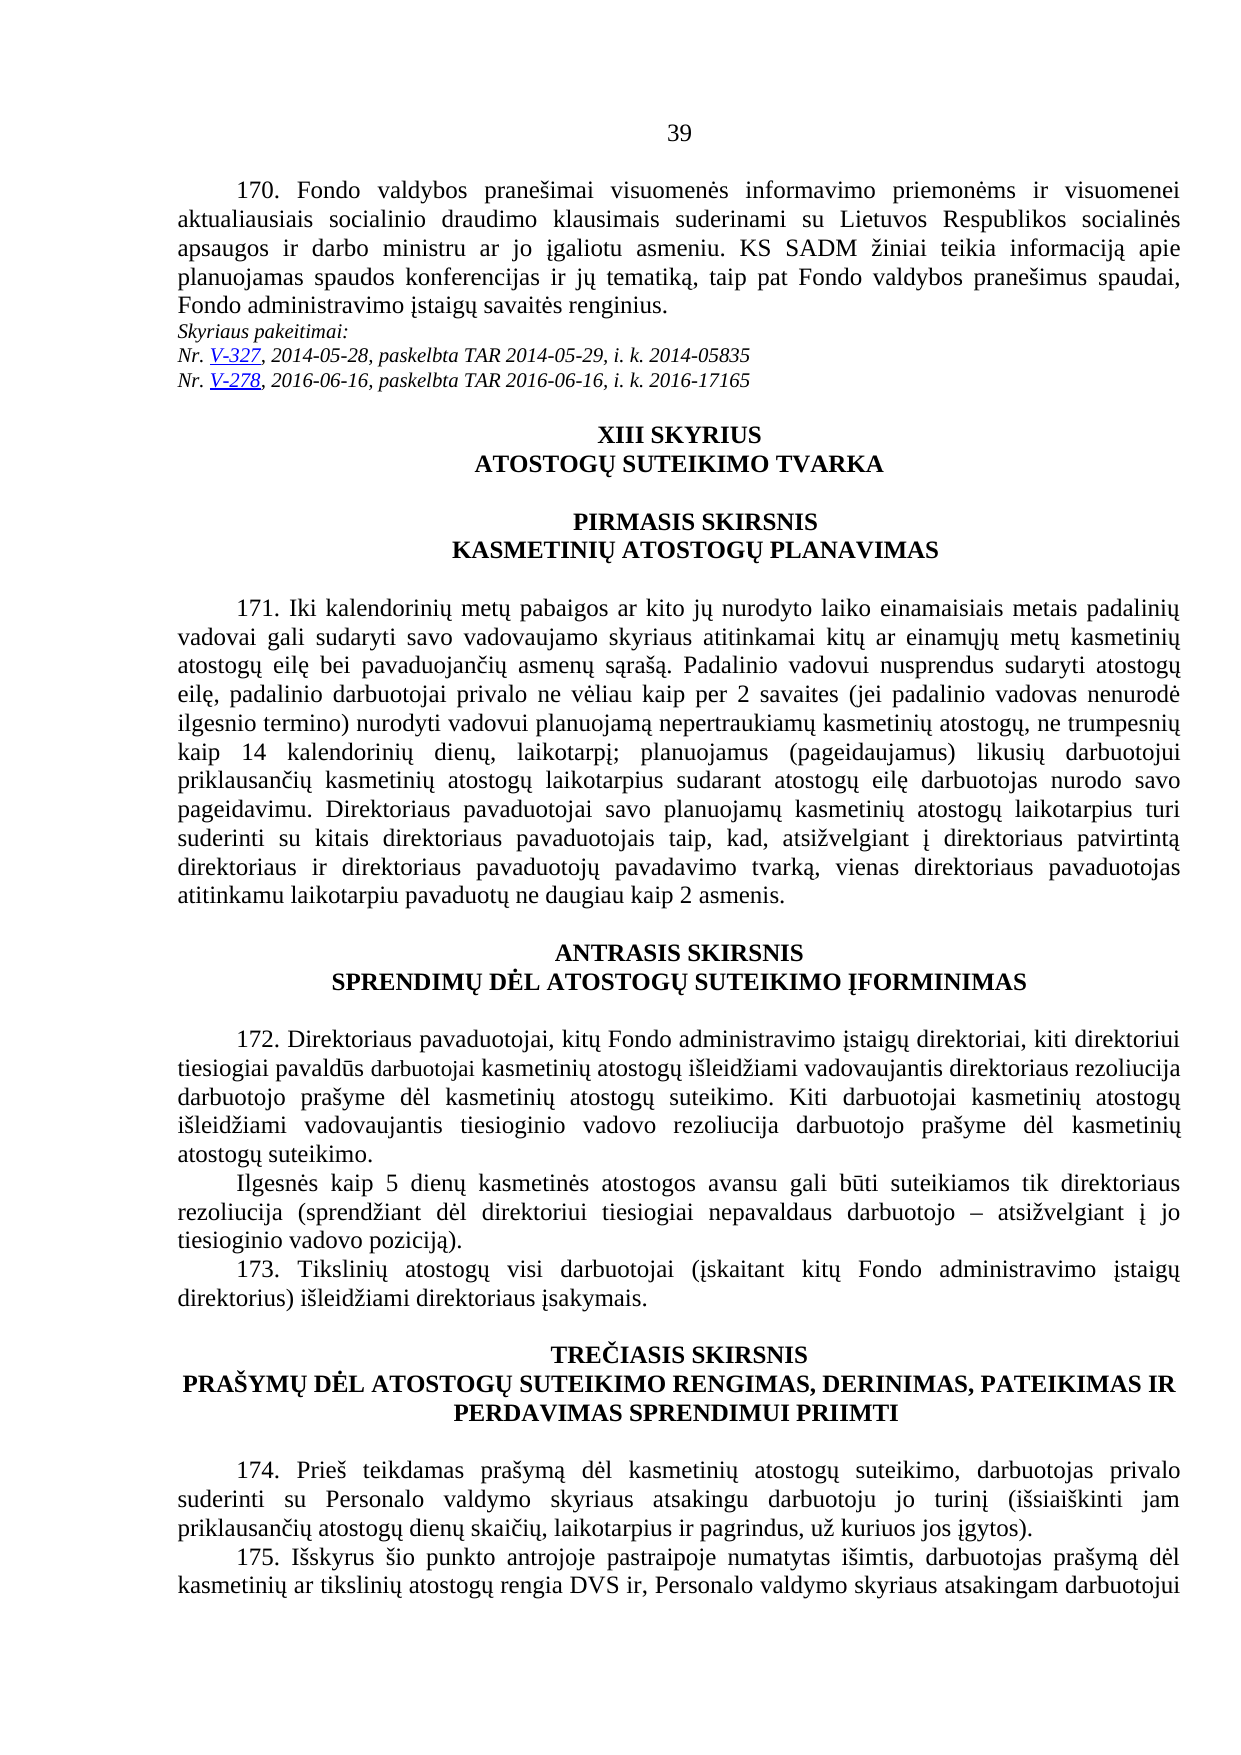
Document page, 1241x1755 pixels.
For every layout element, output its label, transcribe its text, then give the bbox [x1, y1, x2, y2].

text 175. Išskyrus šio punkto antrojoje pastraipoje numatytas išimtis, darbuotojas prašymą dėl kasmetinių ar tikslinių atostogų rengia DVS ir, Personalo valdymo skyriaus atsakingam darbuotojui [177, 1542, 1181, 1599]
text antrasis skirsnis [177, 938, 1181, 967]
text sprendimų dėl atostogų suteikimo įforminimas [177, 967, 1181, 995]
text Kasmetinių atostogų planavimas [177, 535, 1181, 564]
text trečiasis skirsnis [177, 1340, 1181, 1369]
text Pirmasis skirsnis [177, 507, 1181, 535]
text ATOSTOGŲ SUTEIKIMO TVARKA [177, 449, 1181, 478]
text 171. Iki kalendorinių metų pabaigos ar kito jų nurodyto laiko einamaisiais metais padalinių vadovai gali sudaryti savo vadovaujamo skyriaus atitinkamai kitų ar einamųjų metų kasmetinių atostogų eilę bei pavaduojančių asmenų sąrašą. Padalinio vadovui nusprendus sudaryti atostogų eilę, padalinio darbuotojai privalo ne vėliau kaip per 2 savaites (jei padalinio vadovas nenurodė ilgesnio termino) nurodyti vadovui planuojamą nepertraukiamų kasmetinių atostogų, ne trumpesnių kaip 14 kalendorinių dienų, laikotarpį; planuojamus (pageidaujamus) likusių darbuotojui priklausančių kasmetinių atostogų laikotarpius sudarant atostogų eilę darbuotojas nurodo savo pageidavimu. Direktoriaus pavaduotojai savo planuojamų kasmetinių atostogų laikotarpius turi suderinti su kitais direktoriaus pavaduotojais taip, kad, atsižvelgiant į direktoriaus patvirtintą direktoriaus ir direktoriaus pavaduotojų pavadavimo tvarką, vienas direktoriaus pavaduotojas atitinkamu laikotarpiu pavaduotų ne daugiau kaip 2 asmenis. [177, 593, 1181, 909]
text prašymų dėl atostogų suteikimo rengimas, derinimas, pateikimas ir perdavimas sprendimui priimti [177, 1369, 1181, 1427]
text Nr. V-327, 2014-05-28, paskelbta TAR 2014-05-29, i. k. 2014-05835 [177, 343, 1181, 367]
text Ilgesnės kaip 5 dienų kasmetinės atostogos avansu gali būti suteikiamos tik direktoriaus rezoliucija (sprendžiant dėl direktoriui tiesiogiai nepavaldaus darbuotojo – atsižvelgiant į jo tiesioginio vadovo poziciją). [177, 1168, 1181, 1254]
text 173. Tikslinių atostogų visi darbuotojai (įskaitant kitų Fondo administravimo įstaigų direktorius) išleidžiami direktoriaus įsakymais. [177, 1254, 1181, 1312]
text 174. Prieš teikdamas prašymą dėl kasmetinių atostogų suteikimo, darbuotojas privalo suderinti su Personalo valdymo skyriaus atsakingu darbuotoju jo turinį (išsiaiškinti jam priklausančių atostogų dienų skaičių, laikotarpius ir pagrindus, už kuriuos jos įgytos). [177, 1455, 1181, 1542]
text Nr. V-278, 2016-06-16, paskelbta TAR 2016-06-16, i. k. 2016-17165 [177, 367, 1181, 392]
text Skyriaus pakeitimai: [177, 319, 1181, 343]
text 172. Direktoriaus pavaduotojai, kitų Fondo administravimo įstaigų direktoriai, kiti direktoriui tiesiogiai pavaldūs darbuotojai kasmetinių atostogų išleidžiami vadovaujantis direktoriaus rezoliucija darbuotojo prašyme dėl kasmetinių atostogų suteikimo. Kiti darbuotojai kasmetinių atostogų išleidžiami vadovaujantis tiesioginio vadovo rezoliucija darbuotojo prašyme dėl kasmetinių atostogų suteikimo. [177, 1024, 1181, 1168]
text 170. Fondo valdybos pranešimai visuomenės informavimo priemonėms ir visuomenei aktualiausiais socialinio draudimo klausimais suderinami su Lietuvos Respublikos socialinės apsaugos ir darbo ministru ar jo įgaliotu asmeniu. KS SADM žiniai teikia informaciją apie planuojamas spaudos konferencijas ir jų tematiką, taip pat Fondo valdybos pranešimus spaudai, Fondo administravimo įstaigų savaitės renginius. [177, 176, 1181, 319]
text XIII skyrius [177, 420, 1181, 449]
